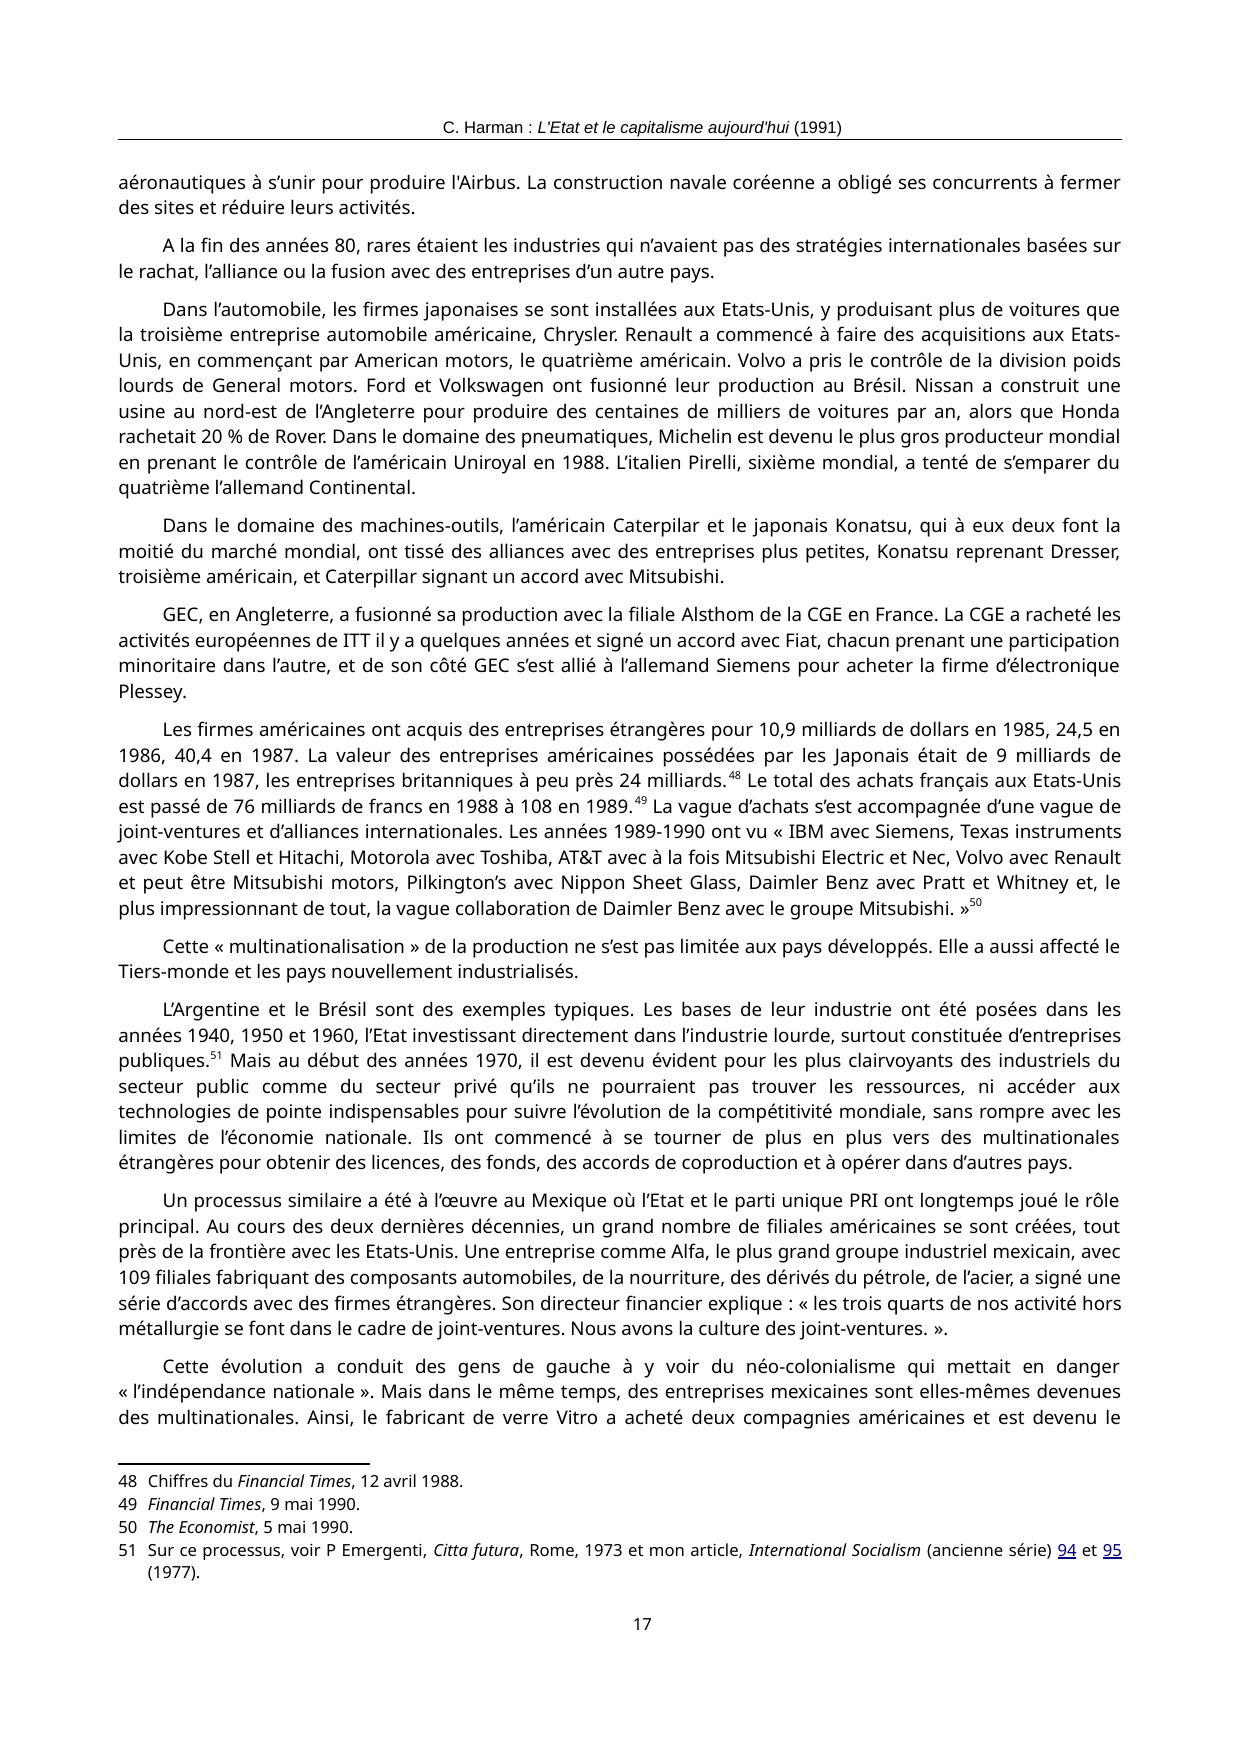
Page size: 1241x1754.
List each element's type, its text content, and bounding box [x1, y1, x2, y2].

text L’Argentine et le Brésil sont des exemples typiques. Les bases de leur industrie ont été posées dans les années 1940, 1950 et 1960, l’Etat investissant directement dans l’industrie lourde, surtout constituée d’entreprises publiques. Mais au début des années 1970, il est devenu évident pour les plus clairvoyants des industriels du secteur public comme du secteur privé qu’ils ne pourraient pas trouver les ressources, ni accéder aux technologies de pointe indispensables pour suivre l’évolution de la compétitivité mondiale, sans rompre avec les limites de l’économie nationale. Ils ont commencé à se tourner de plus en plus vers des multinationales étrangères pour obtenir des licences, des fonds, des accords de coproduction et à opérer dans d’autres pays. [118, 997, 1122, 1175]
text Les firmes américaines ont acquis des entreprises étrangères pour 10,9 milliards de dollars en 1985, 24,5 en 1986, 40,4 en 1987. La valeur des entreprises américaines possédées par les Japonais était de 9 milliards de dollars en 1987, les entreprises britanniques à peu près 24 milliards. Le total des achats français aux Etats-Unis est passé de 76 milliards de francs en 1988 à 108 en 1989. La vague d’achats s’est accompagnée d’une vague de joint-ventures et d’alliances internationales. Les années 1989-1990 ont vu « IBM avec Siemens, Texas instruments avec Kobe Stell et Hitachi, Motorola avec Toshiba, AT&T avec à la fois Mitsubishi Electric et Nec, Volvo avec Renault et peut être Mitsubishi motors, Pilkington’s avec Nippon Sheet Glass, Daimler Benz avec Pratt et Whitney et, le plus impressionnant de tout, la vague collaboration de Daimler Benz avec le groupe Mitsubishi. » [118, 716, 1122, 921]
text The Economist, 5 mai 1990. [118, 1515, 1122, 1538]
text A la fin des années 80, rares étaient les industries qui n’avaient pas des stratégies internationales basées sur le rachat, l’alliance ou la fusion avec des entreprises d’un autre pays. [118, 232, 1122, 283]
text aéronautiques à s’unir pour produire l'Airbus. La construction navale coréenne a obligé ses concurrents à fermer des sites et réduire leurs activités. [118, 169, 1122, 220]
text Cette évolution a conduit des gens de gauche à y voir du néo-colonialisme qui mettait en danger « l’indépendance nationale ». Mais dans le même temps, des entreprises mexicaines sont elles-mêmes devenues des multinationales. Ainsi, le fabricant de verre Vitro a acheté deux compagnies américaines et est devenu le [118, 1353, 1122, 1430]
text Sur ce processus, voir P Emergenti, Citta futura, Rome, 1973 et mon article, International Socialism (ancienne série) 94 et 95 (1977). [118, 1538, 1122, 1583]
text GEC, en Angleterre, a fusionné sa production avec la filiale Alsthom de la CGE en France. La CGE a racheté les activités européennes de ITT il y a quelques années et signé un accord avec Fiat, chacun prenant une participation minoritaire dans l’autre, et de son côté GEC s’est allié à l’allemand Siemens pour acheter la firme d’électronique Plessey. [118, 602, 1122, 704]
text Dans l’automobile, les firmes japonaises se sont installées aux Etats-Unis, y produisant plus de voitures que la troisième entreprise automobile américaine, Chrysler. Renault a commencé à faire des acquisitions aux Etats-Unis, en commençant par American motors, le quatrième américain. Volvo a pris le contrôle de la division poids lourds de General motors. Ford et Volkswagen ont fusionné leur production au Brésil. Nissan a construit une usine au nord-est de l’Angleterre pour produire des centaines de milliers de voitures par an, alors que Honda rachetait 20 % de Rover. Dans le domaine des pneumatiques, Michelin est devenu le plus gros producteur mondial en prenant le contrôle de l’américain Uniroyal en 1988. L’italien Pirelli, sixième mondial, a tenté de s’emparer du quatrième l’allemand Continental. [118, 296, 1122, 500]
text Un processus similaire a été à l’œuvre au Mexique où l’Etat et le parti unique PRI ont longtemps joué le rôle principal. Au cours des deux dernières décennies, un grand nombre de filiales américaines se sont créées, tout près de la frontière avec les Etats-Unis. Une entreprise comme Alfa, le plus grand groupe industriel mexicain, avec 109 filiales fabriquant des composants automobiles, de la nourriture, des dérivés du pétrole, de l’acier, a signé une série d’accords avec des firmes étrangères. Son directeur financier explique : « les trois quarts de nos activité hors métallurgie se font dans le cadre de joint-ventures. Nous avons la culture des joint-ventures. ». [118, 1188, 1122, 1341]
text Cette « multinationalisation » de la production ne s’est pas limitée aux pays développés. Elle a aussi affecté le Tiers-monde et les pays nouvellement industrialisés. [118, 933, 1122, 984]
text Financial Times, 9 mai 1990. [118, 1493, 1122, 1515]
text Chiffres du Financial Times, 12 avril 1988. [118, 1470, 1122, 1493]
text Dans le domaine des machines-outils, l’américain Caterpilar et le japonais Konatsu, qui à eux deux font la moitié du marché mondial, ont tissé des alliances avec des entreprises plus petites, Konatsu reprenant Dresser, troisième américain, et Caterpillar signant un accord avec Mitsubishi. [118, 513, 1122, 589]
